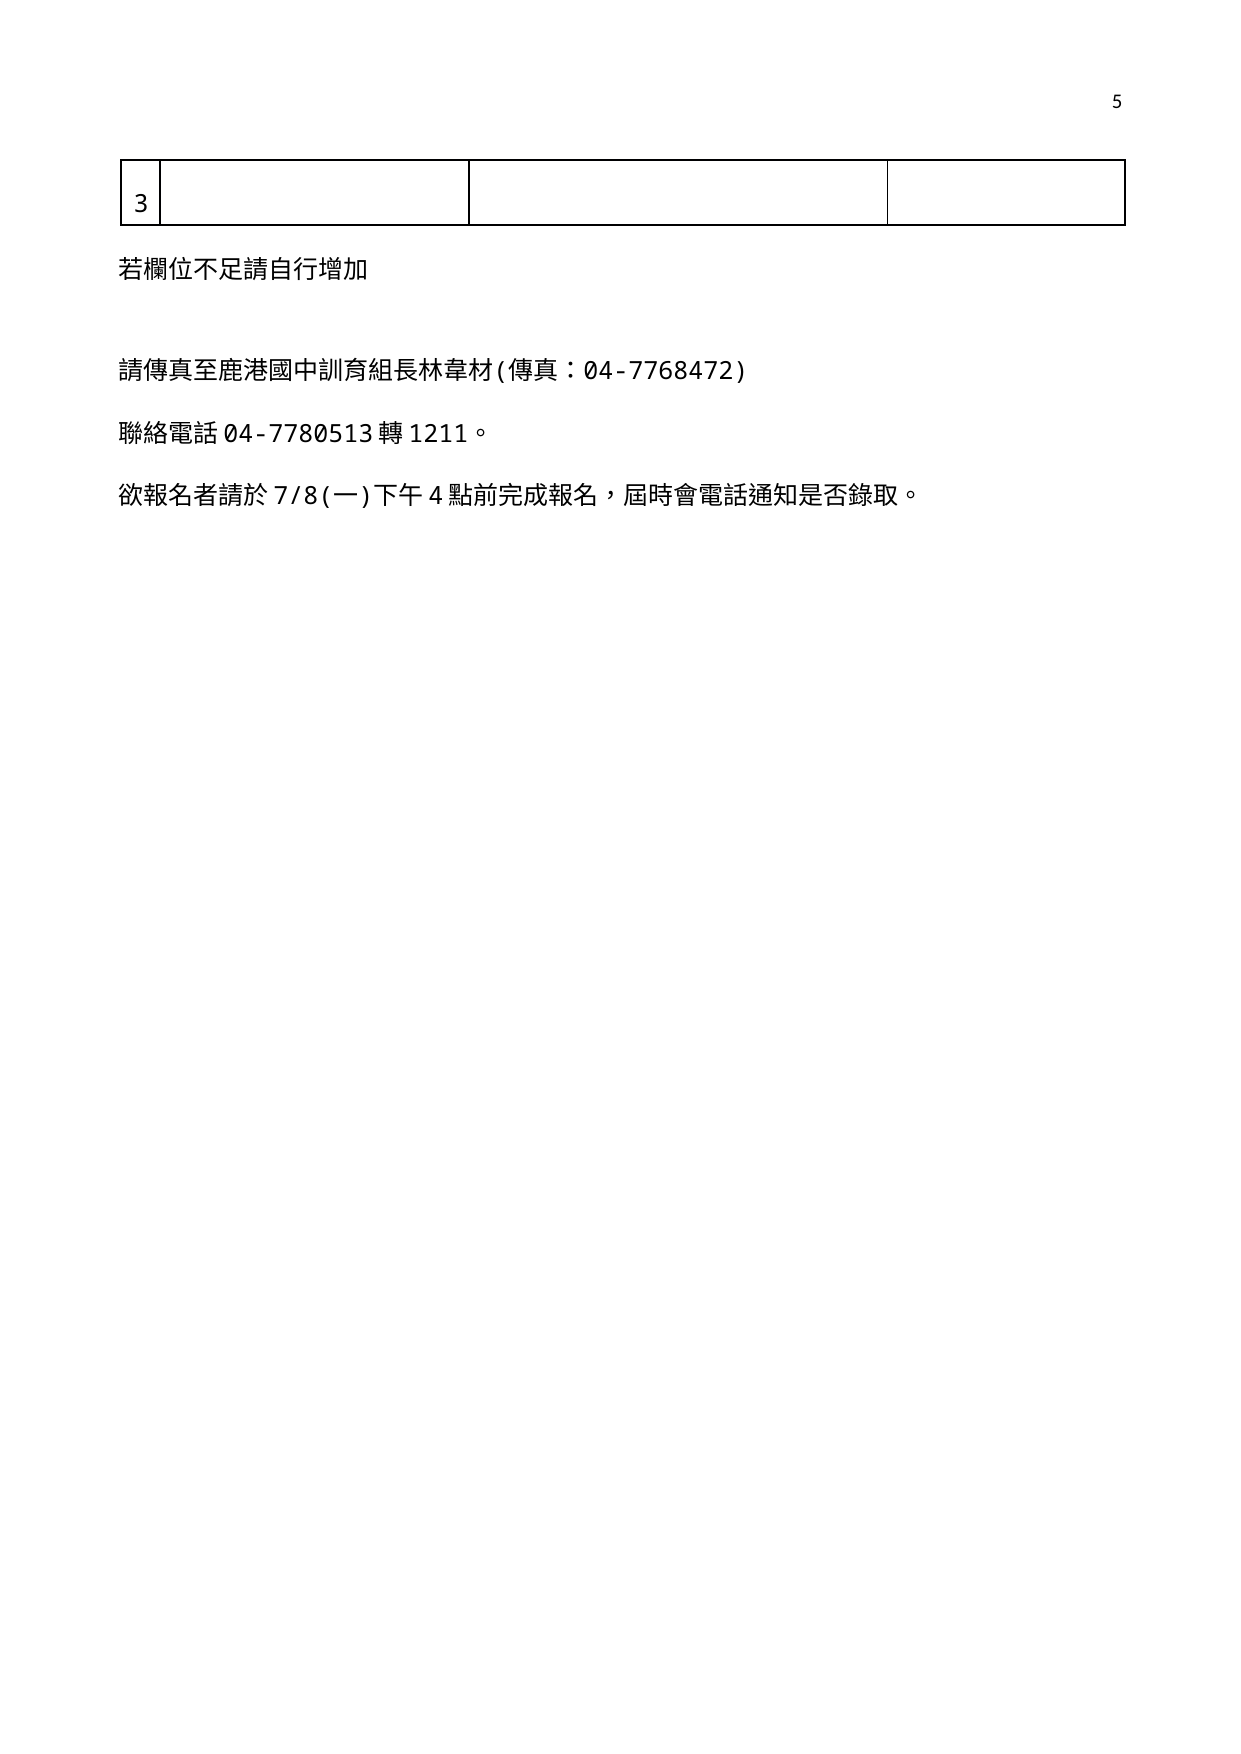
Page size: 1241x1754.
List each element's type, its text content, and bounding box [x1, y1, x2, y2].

table_cell 3 [122, 161, 159, 224]
text 若欄位不足請自行增加 [118, 226, 1122, 288]
table_cell [470, 161, 887, 224]
text 請傳真至鹿港國中訓育組長林韋材(傳真：04-7768472) [118, 327, 1122, 389]
table_cell [161, 161, 468, 224]
text 聯絡電話04-7780513轉1211。 [118, 389, 1122, 452]
table_cell [888, 161, 1124, 224]
text 欲報名者請於7/8(一)下午4點前完成報名，屆時會電話通知是否錄取。 [118, 452, 1122, 514]
